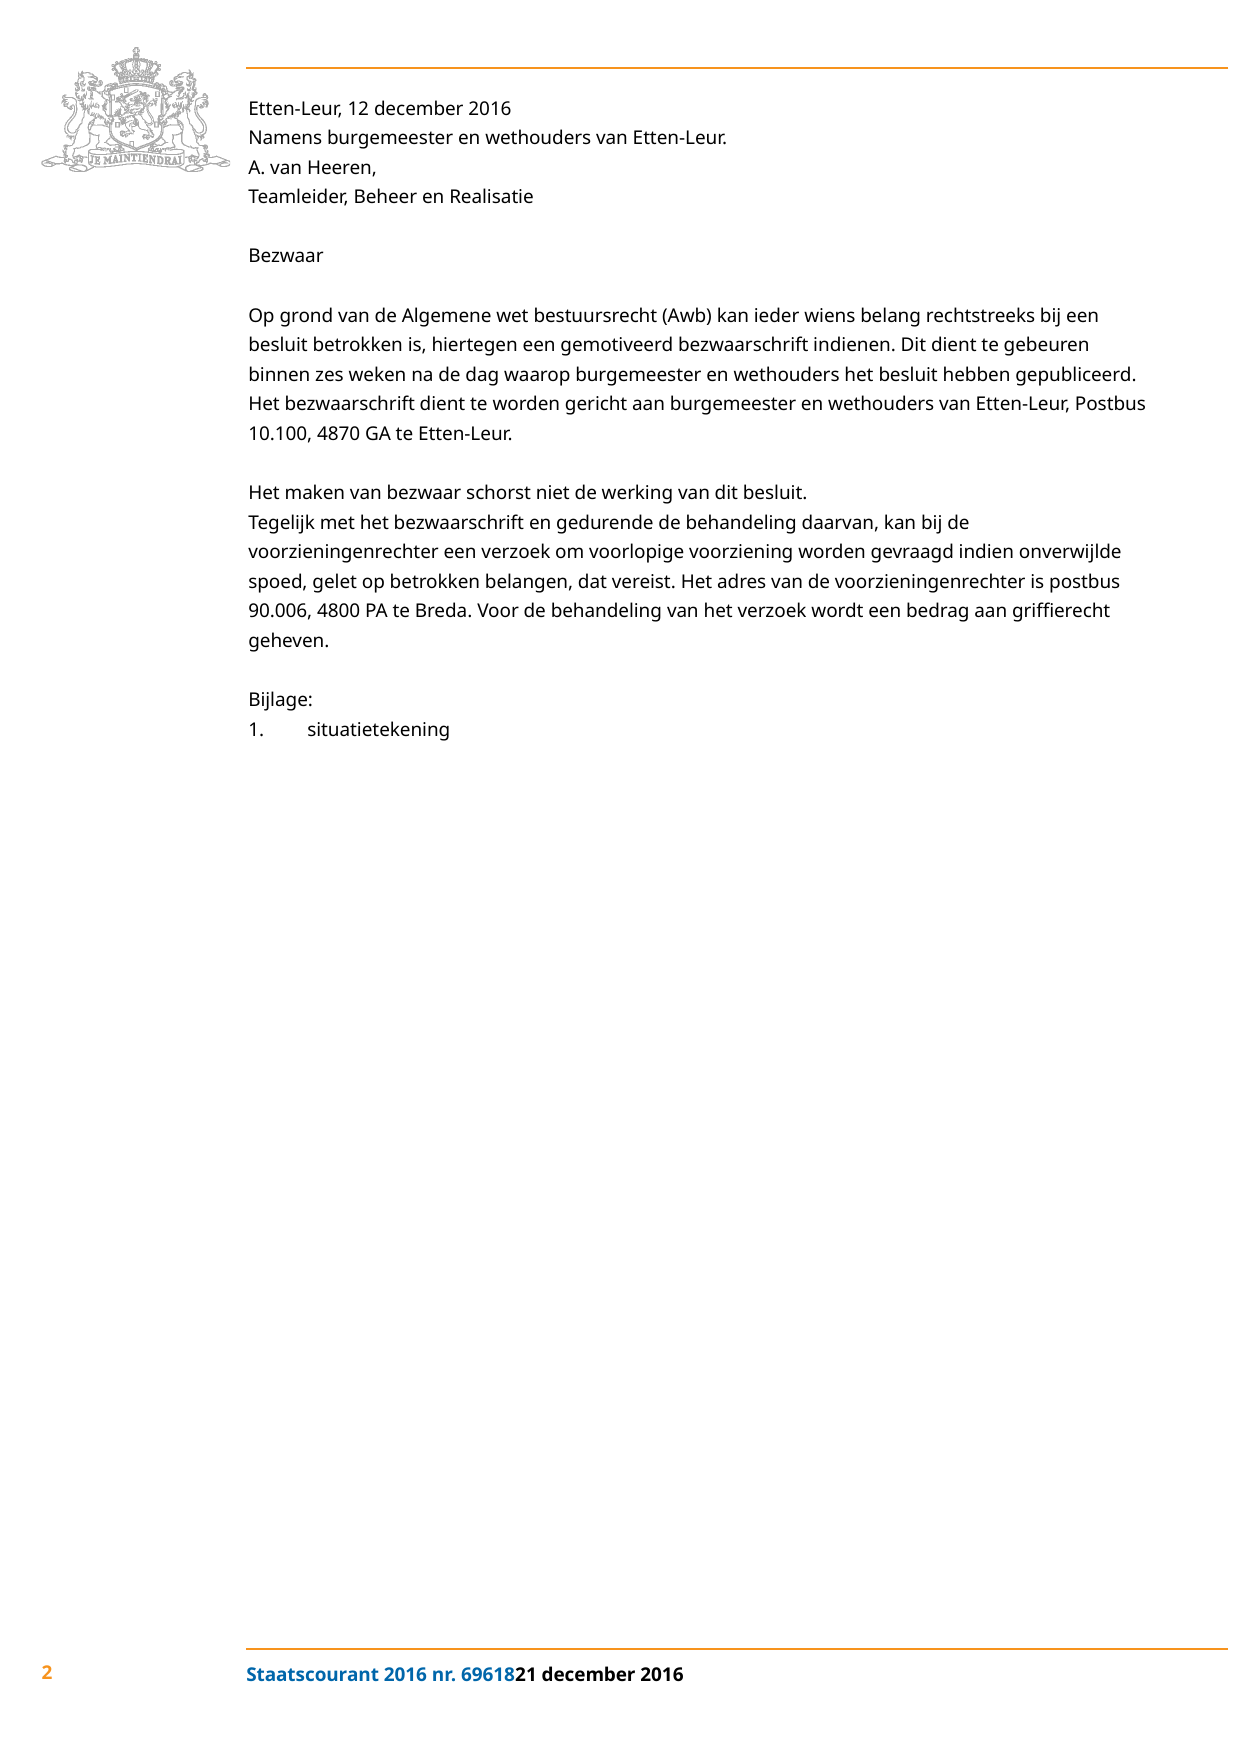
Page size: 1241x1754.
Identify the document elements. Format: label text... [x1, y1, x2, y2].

picture [41, 47, 231, 172]
list situatietekening [248, 716, 1152, 742]
text Etten-Leur, 12 december 2016 [248, 95, 1152, 121]
text A. van Heeren, [248, 154, 1152, 180]
text Het maken van bezwaar schorst niet de werking van dit besluit. [248, 479, 1152, 505]
text Bijlage: [248, 686, 1152, 712]
text Teamleider, Beheer en Realisatie [248, 183, 1152, 209]
text Tegelijk met het bezwaarschrift en gedurende de behandeling daarvan, kan bij de voorzieningenrechter een verzoek om voorlopige voorziening worden gevraagd indien onverwijlde spoed, gelet op betrokken belangen, dat vereist. Het adres van de voorzieningenrechter is postbus 90.006, 4800 PA te Breda. Voor de behandeling van het verzoek wordt een bedrag aan griffierecht geheven. [248, 509, 1152, 653]
text Op grond van de Algemene wet bestuursrecht (Awb) kan ieder wiens belang rechtstreeks bij een besluit betrokken is, hiertegen een gemotiveerd bezwaarschrift indienen. Dit dient te gebeuren binnen zes weken na de dag waarop burgemeester en wethouders het besluit hebben gepubliceerd. Het bezwaarschrift dient te worden gericht aan burgemeester en wethouders van Etten-Leur, Postbus 10.100, 4870 GA te Etten-Leur. [248, 302, 1152, 446]
text Namens burgemeester en wethouders van Etten-Leur. [248, 124, 1152, 150]
